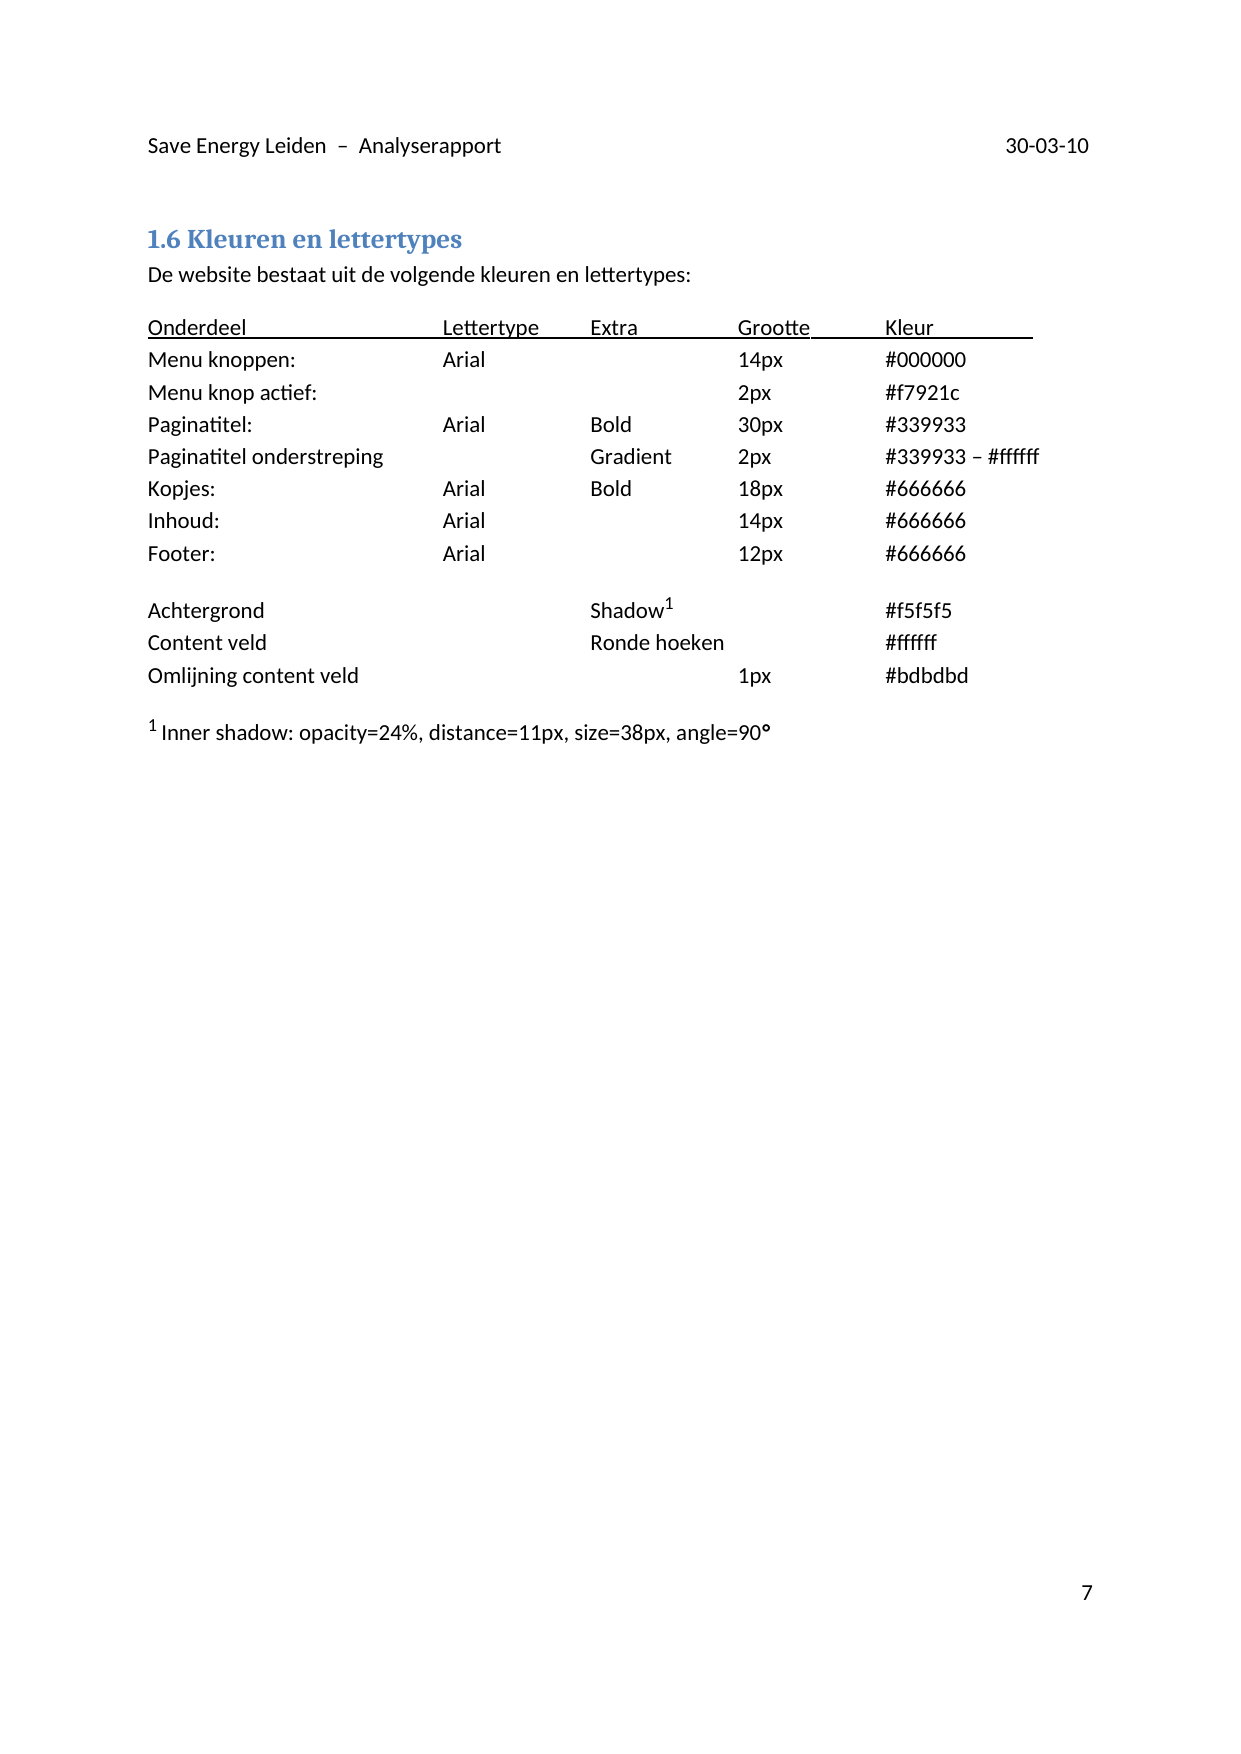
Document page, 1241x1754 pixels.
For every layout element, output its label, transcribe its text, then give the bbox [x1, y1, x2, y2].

text Onderdeel Lettertype Extra Grootte Kleur Menu knoppen: Arial 14px #000000 Menu knop actief: 2px #f7921c Paginatitel: Arial Bold 30px #339933 Paginatitel onderstreping Gradient 2px #339933 – #ffffff Kopjes: Arial Bold 18px #666666 Inhoud: Arial 14px #666666 Footer: Arial 12px #666666 [148, 313, 1092, 567]
subtitle 1.6 Kleuren en lettertypes [88, 189, 1092, 256]
text 1 Inner shadow: opacity=24%, distance=11px, size=38px, angle=90° [148, 714, 1092, 779]
text Achtergrond Shadow1 #f5f5f5 Content veld Ronde hoeken #ffffff Omlijning content veld 1px #bdbdbd [148, 592, 1092, 689]
text De website bestaat uit de volgende kleuren en lettertypes: [148, 260, 1092, 288]
